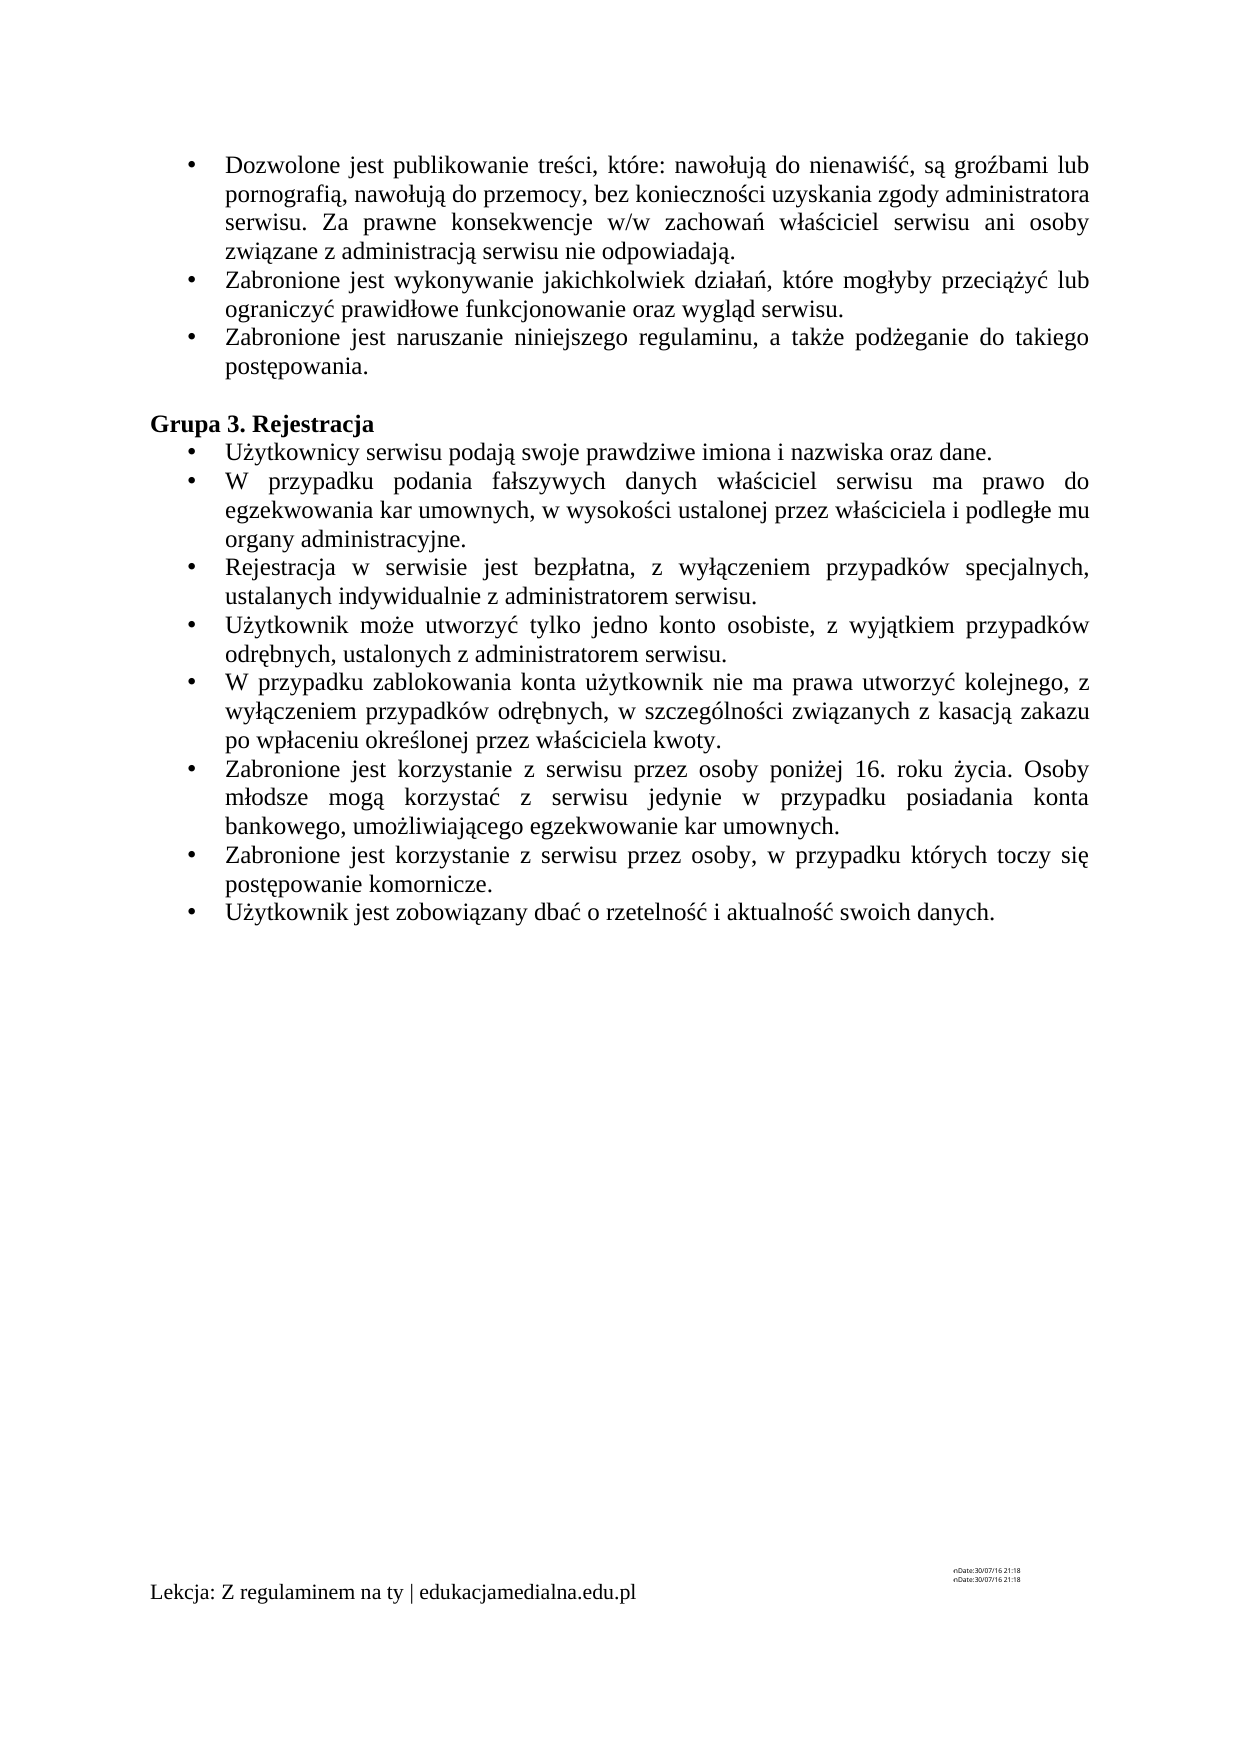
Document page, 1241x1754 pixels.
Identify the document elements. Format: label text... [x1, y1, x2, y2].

list Użytkownik może utworzyć tylko jedno konto osobiste, z wyjątkiem przypadków odrębnych, ustalonych z administratorem serwisu. [187, 610, 1090, 667]
list Dozwolone jest publikowanie treści, które: nawołują do nienawiść, są groźbami lub pornografią, nawołują do przemocy, bez konieczności uzyskania zgody administratora serwisu. Za prawne konsekwencje w/w zachowań właściciel serwisu ani osoby związane z administracją serwisu nie odpowiadają. [187, 150, 1090, 265]
text Grupa 3. Rejestracja [150, 409, 1090, 437]
list Zabronione jest korzystanie z serwisu przez osoby, w przypadku których toczy się postępowanie komornicze. [187, 840, 1090, 897]
list W przypadku podania fałszywych danych właściciel serwisu ma prawo do egzekwowania kar umownych, w wysokości ustalonej przez właściciela i podległe mu organy administracyjne. [187, 466, 1090, 552]
list Użytkownik jest zobowiązany dbać o rzetelność i aktualność swoich danych. [187, 897, 1090, 926]
list W przypadku zablokowania konta użytkownik nie ma prawa utworzyć kolejnego, z wyłączeniem przypadków odrębnych, w szczególności związanych z kasacją zakazu po wpłaceniu określonej przez właściciela kwoty. [187, 667, 1090, 754]
list Zabronione jest wykonywanie jakichkolwiek działań, które mogłyby przeciążyć lub ograniczyć prawidłowe funkcjonowanie oraz wygląd serwisu. [187, 265, 1090, 322]
list Rejestracja w serwisie jest bezpłatna, z wyłączeniem przypadków specjalnych, ustalanych indywidualnie z administratorem serwisu. [187, 552, 1090, 610]
list Użytkownicy serwisu podają swoje prawdziwe imiona i nazwiska oraz dane. [187, 437, 1090, 466]
list Zabronione jest korzystanie z serwisu przez osoby poniżej 16. roku życia. Osoby młodsze mogą korzystać z serwisu jedynie w przypadku posiadania konta bankowego, umożliwiającego egzekwowanie kar umownych. [187, 754, 1090, 840]
list Zabronione jest naruszanie niniejszego regulaminu, a także podżeganie do takiego postępowania. [187, 322, 1090, 380]
